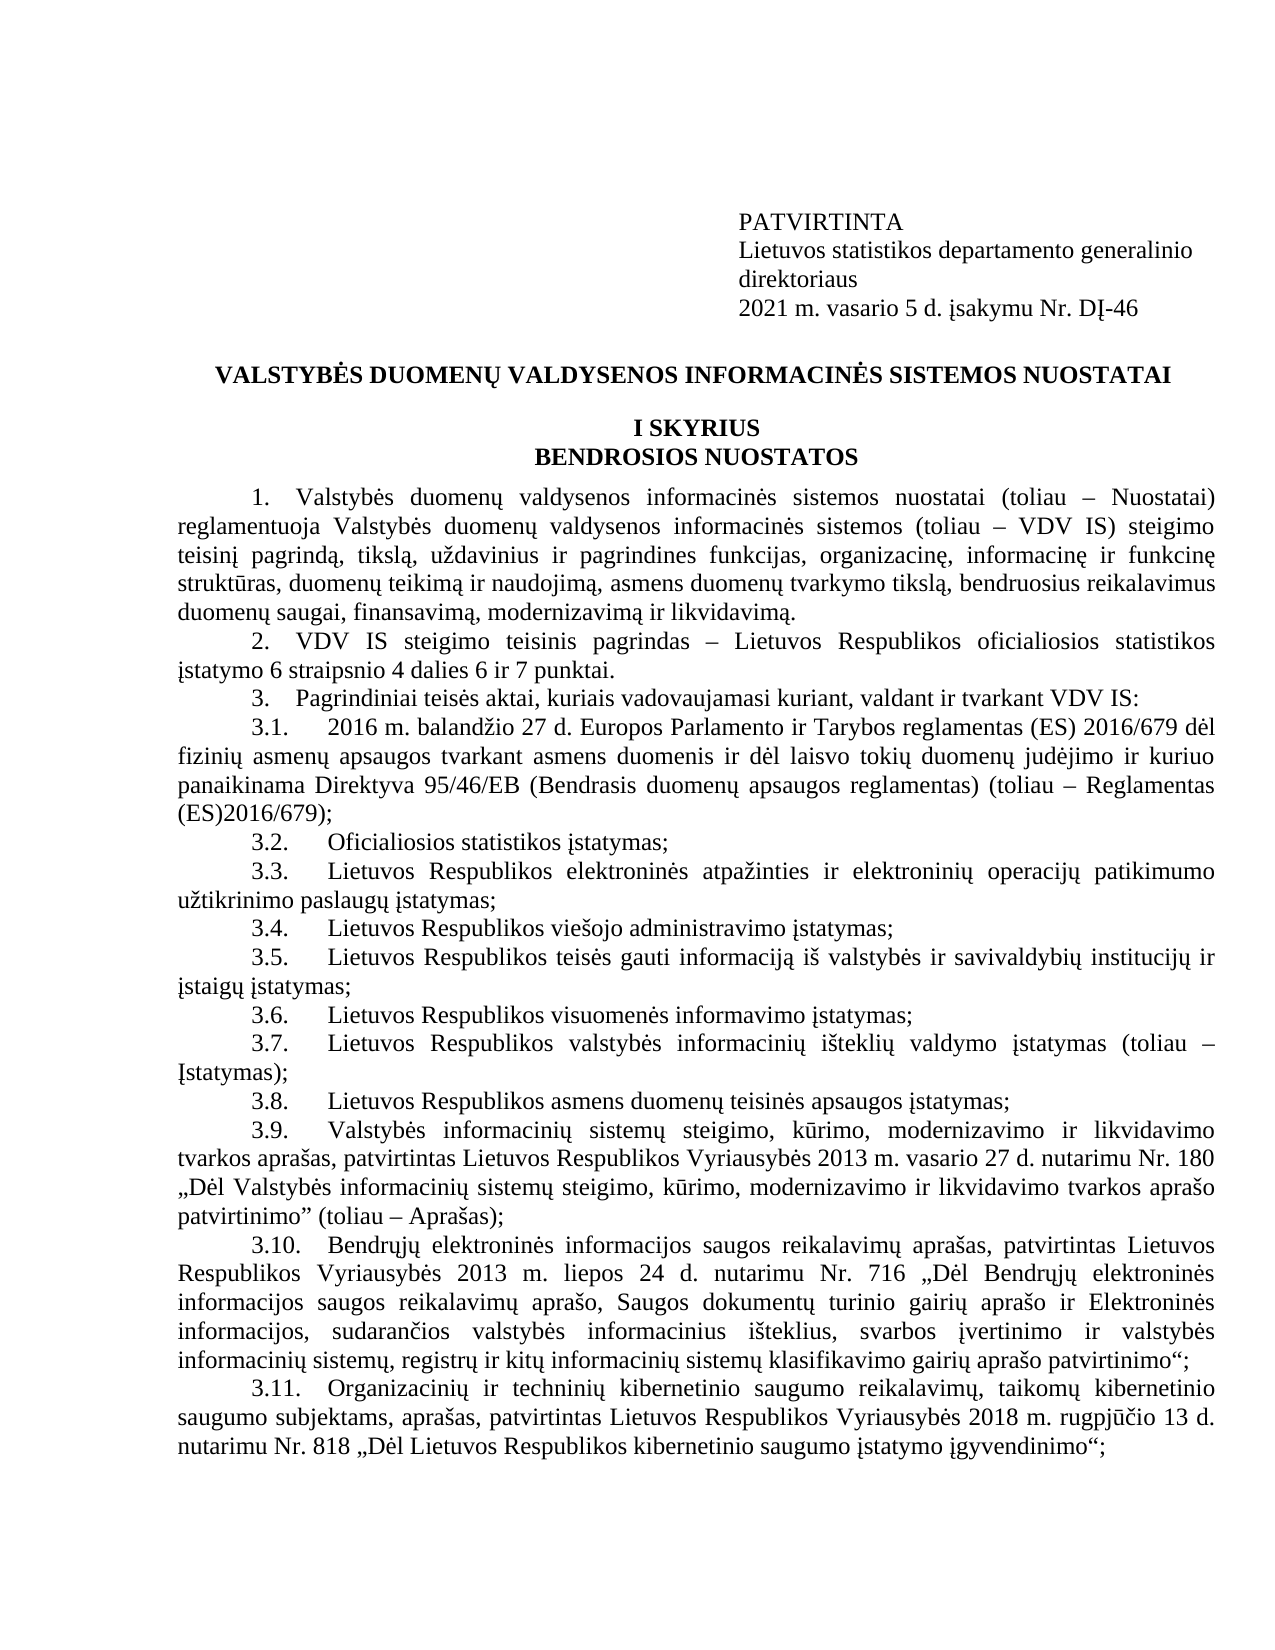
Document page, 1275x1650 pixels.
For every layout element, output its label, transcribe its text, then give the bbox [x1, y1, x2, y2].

text 3.11. Organizacinių ir techninių kibernetinio saugumo reikalavimų, taikomų kibernetinio saugumo subjektams, aprašas, patvirtintas Lietuvos Respublikos Vyriausybės 2018 m. rugpjūčio 13 d. nutarimu Nr. 818 „Dėl Lietuvos Respublikos kibernetinio saugumo įstatymo įgyvendinimo“; [177, 1373, 1216, 1460]
text 1. Valstybės duomenų valdysenos informacinės sistemos nuostatai (toliau – Nuostatai) reglamentuoja Valstybės duomenų valdysenos informacinės sistemos (toliau – VDV IS) steigimo teisinį pagrindą, tikslą, uždavinius ir pagrindines funkcijas, organizacinę, informacinę ir funkcinę struktūras, duomenų teikimą ir naudojimą, asmens duomenų tvarkymo tikslą, bendruosius reikalavimus duomenų saugai, finansavimą, modernizavimą ir likvidavimą. [177, 482, 1216, 626]
text 3.6. Lietuvos Respublikos visuomenės informavimo įstatymas; [177, 1000, 1216, 1028]
text 3.1. 2016 m. balandžio 27 d. Europos Parlamento ir Tarybos reglamentas (ES) 2016/679 dėl fizinių asmenų apsaugos tvarkant asmens duomenis ir dėl laisvo tokių duomenų judėjimo ir kuriuo panaikinama Direktyva 95/46/EB (Bendrasis duomenų apsaugos reglamentas) (toliau – Reglamentas (ES)2016/679); [177, 712, 1216, 827]
text 3.10. Bendrųjų elektroninės informacijos saugos reikalavimų aprašas, patvirtintas Lietuvos Respublikos Vyriausybės 2013 m. liepos 24 d. nutarimu Nr. 716 „Dėl Bendrųjų elektroninės informacijos saugos reikalavimų aprašo, Saugos dokumentų turinio gairių aprašo ir Elektroninės informacijos, sudarančios valstybės informacinius išteklius, svarbos įvertinimo ir valstybės informacinių sistemų, registrų ir kitų informacinių sistemų klasifikavimo gairių aprašo patvirtinimo“; [177, 1230, 1216, 1373]
text 3.2. Oficialiosios statistikos įstatymas; [177, 827, 1216, 856]
text 2021 m. vasario 5 d. įsakymu Nr. DĮ-46 [738, 293, 1216, 322]
text 3.3. Lietuvos Respublikos elektroninės atpažinties ir elektroninių operacijų patikimumo užtikrinimo paslaugų įstatymas; [177, 856, 1216, 913]
text 3.5. Lietuvos Respublikos teisės gauti informaciją iš valstybės ir savivaldybių institucijų ir įstaigų įstatymas; [177, 942, 1216, 1000]
text direktoriaus [738, 264, 1216, 293]
text I SKYRIUS [177, 413, 1216, 442]
text PATVIRTINTA [738, 207, 1216, 235]
text 2. VDV IS steigimo teisinis pagrindas – Lietuvos Respublikos oficialiosios statistikos įstatymo 6 straipsnio 4 dalies 6 ir 7 punktai. [177, 626, 1216, 683]
text 3.9. Valstybės informacinių sistemų steigimo, kūrimo, modernizavimo ir likvidavimo tvarkos aprašas, patvirtintas Lietuvos Respublikos Vyriausybės 2013 m. vasario 27 d. nutarimu Nr. 180 „Dėl Valstybės informacinių sistemų steigimo, kūrimo, modernizavimo ir likvidavimo tvarkos aprašo patvirtinimo” (toliau – Aprašas); [177, 1115, 1216, 1230]
text VALSTYBĖS DUOMENŲ VALDYSENOS INFORMACINĖS SISTEMOS NUOSTATAI [177, 360, 1216, 389]
text 3.4. Lietuvos Respublikos viešojo administravimo įstatymas; [177, 913, 1216, 942]
text 3. Pagrindiniai teisės aktai, kuriais vadovaujamasi kuriant, valdant ir tvarkant VDV IS: [177, 683, 1216, 712]
text BENDROSIOS NUOSTATOS [177, 442, 1216, 470]
text 3.7. Lietuvos Respublikos valstybės informacinių išteklių valdymo įstatymas (toliau – Įstatymas); [177, 1028, 1216, 1086]
text 3.8. Lietuvos Respublikos asmens duomenų teisinės apsaugos įstatymas; [177, 1086, 1216, 1115]
text Lietuvos statistikos departamento generalinio [738, 235, 1216, 264]
